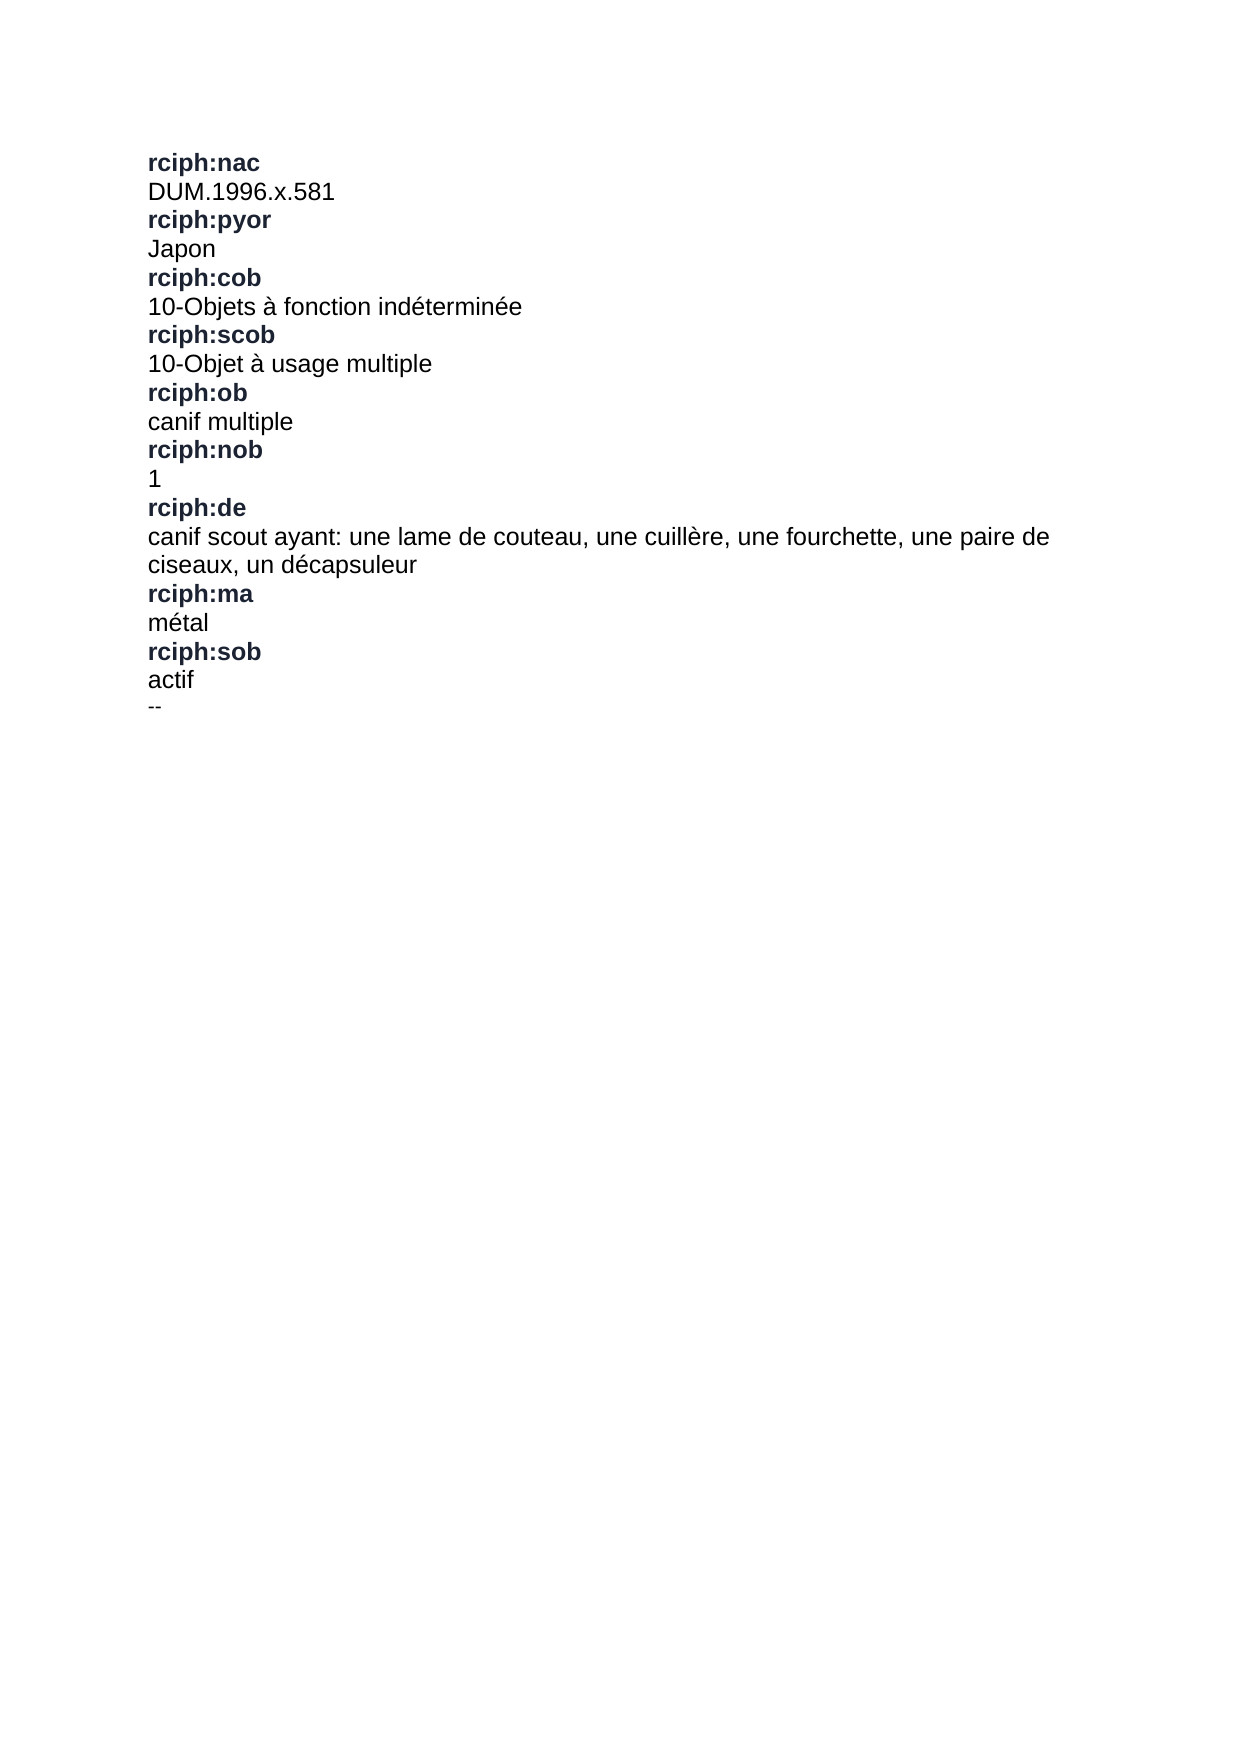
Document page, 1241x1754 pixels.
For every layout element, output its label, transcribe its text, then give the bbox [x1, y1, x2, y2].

text rciph:ob [148, 378, 1092, 406]
text rciph:nac [148, 148, 1092, 176]
text rciph:nob [148, 435, 1092, 464]
text rciph:sob [148, 636, 1092, 665]
text canif scout ayant: une lame de couteau, une cuillère, une fourchette, une paire de ciseaux, un décapsuleur [148, 521, 1092, 579]
text DUM.1996.x.581 [148, 176, 1092, 205]
text métal [148, 608, 1092, 636]
text rciph:scob [148, 320, 1092, 349]
text 10-Objets à fonction indéterminée [148, 291, 1092, 320]
text -- [148, 694, 1092, 718]
text canif multiple [148, 406, 1092, 435]
text actif [148, 665, 1092, 694]
text 1 [148, 464, 1092, 493]
text rciph:pyor [148, 205, 1092, 234]
text rciph:de [148, 493, 1092, 521]
text Japon [148, 234, 1092, 263]
text 10-Objet à usage multiple [148, 349, 1092, 378]
text rciph:cob [148, 263, 1092, 291]
text rciph:ma [148, 579, 1092, 608]
